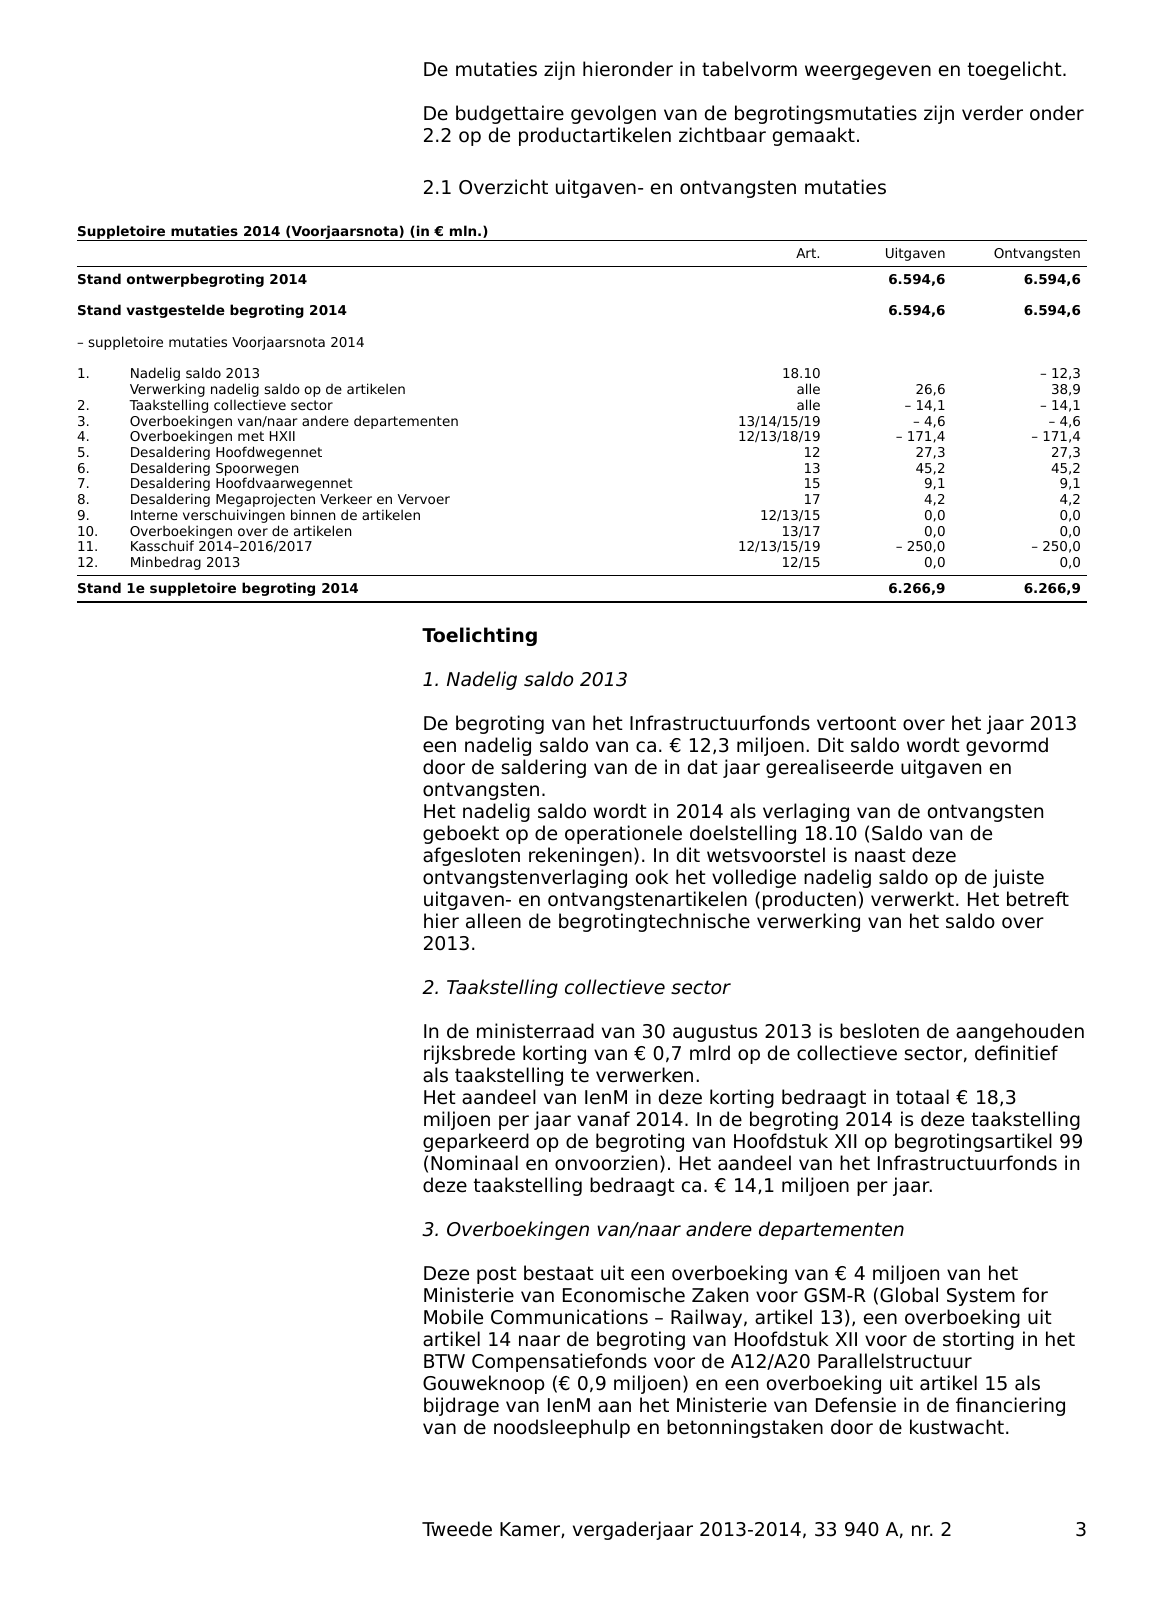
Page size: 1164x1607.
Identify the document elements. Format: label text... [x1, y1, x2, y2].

table_cell [77, 288, 123, 303]
table_cell Overboekingen over de artikelen [124, 524, 668, 539]
table_cell 15 [668, 476, 826, 492]
table_cell [668, 576, 826, 601]
table_cell [951, 319, 1087, 335]
table_cell 12/15 [668, 555, 826, 575]
table_cell Interne verschuivingen binnen de artikelen [124, 508, 668, 523]
table_cell [826, 366, 951, 382]
subtitle 1. Nadelig saldo 2013 [422, 669, 1087, 691]
text In de ministerraad van 30 augustus 2013 is besloten de aangehouden rijksbrede korting van € 0,7 mlrd op de collectieve sector, definitief als taakstelling te verwerken. [422, 1021, 1087, 1087]
table_cell Uitgaven [826, 241, 951, 266]
table_cell 17 [668, 492, 826, 508]
table_cell 0,0 [826, 508, 951, 523]
table_cell [668, 319, 826, 335]
table_cell 6.266,9 [951, 576, 1087, 601]
table_cell [951, 350, 1087, 366]
table_cell 3. [77, 413, 123, 429]
table_cell 8. [77, 492, 123, 508]
table_cell 0,0 [951, 524, 1087, 539]
table_cell 1. [77, 366, 123, 382]
table_cell – suppletoire mutaties Voorjaarsnota 2014 [77, 335, 668, 350]
table_cell 0,0 [826, 555, 951, 575]
table_cell 45,2 [951, 461, 1087, 476]
table_header Suppletoire mutaties 2014 (Voorjaarsnota) (in € mln.) [77, 224, 1087, 240]
table_cell 12/13/18/19 [668, 429, 826, 445]
table_cell 38,9 [951, 382, 1087, 398]
table_cell – 171,4 [951, 429, 1087, 445]
table_cell – 14,1 [826, 398, 951, 413]
subtitle Toelichting [422, 625, 1087, 647]
table_cell 0,0 [951, 555, 1087, 575]
table_cell [77, 241, 123, 266]
table_cell [668, 350, 826, 366]
text Het aandeel van IenM in deze korting bedraagt in totaal € 18,3 miljoen per jaar vanaf 2014. In de begroting 2014 is deze taakstelling geparkeerd op de begroting van Hoofdstuk XII op begrotingsartikel 99 (Nominaal en onvoorzien). Het aandeel van het Infrastructuurfonds in deze taakstelling bedraagt ca. € 14,1 miljoen per jaar. [422, 1087, 1087, 1197]
table_cell 6.594,6 [826, 303, 951, 319]
table_cell Stand ontwerpbegroting 2014 [77, 267, 668, 287]
table_cell Kasschuif 2014–2016/2017 [124, 539, 668, 555]
table_cell 9,1 [951, 476, 1087, 492]
table_cell 6.594,6 [951, 267, 1087, 287]
table_cell 12/13/15 [668, 508, 826, 523]
table_cell [77, 319, 123, 335]
table_cell alle [668, 382, 826, 398]
table_cell [826, 350, 951, 366]
text De mutaties zijn hieronder in tabelvorm weergegeven en toegelicht. [422, 59, 1087, 81]
table_cell – 250,0 [951, 539, 1087, 555]
table_cell 2. [77, 398, 123, 413]
table_cell 13/14/15/19 [668, 413, 826, 429]
table_cell 6. [77, 461, 123, 476]
table_cell [951, 335, 1087, 350]
table_cell [668, 335, 826, 350]
table_cell 6.266,9 [826, 576, 951, 601]
table_cell – 4,6 [951, 413, 1087, 429]
table_cell 27,3 [951, 445, 1087, 461]
table_cell 11. [77, 539, 123, 555]
table_cell Desaldering Hoofdwegennet [124, 445, 668, 461]
table_cell 18.10 [668, 366, 826, 382]
table_cell 9,1 [826, 476, 951, 492]
table_cell 13 [668, 461, 826, 476]
subtitle 3. Overboekingen van/naar andere departementen [422, 1219, 1087, 1241]
table_cell Ontvangsten [951, 241, 1087, 266]
text Het nadelig saldo wordt in 2014 als verlaging van de ontvangsten geboekt op de operationele doelstelling 18.10 (Saldo van de afgesloten rekeningen). In dit wetsvoorstel is naast deze ontvangstenverlaging ook het volledige nadelig saldo op de juiste uitgaven- en ontvangstenartikelen (producten) verwerkt. Het betreft hier alleen de begrotingtechnische verwerking van het saldo over 2013. [422, 801, 1087, 955]
subtitle 2. Taakstelling collectieve sector [422, 977, 1087, 999]
table_cell 12 [668, 445, 826, 461]
table_cell 0,0 [951, 508, 1087, 523]
table_cell [124, 288, 668, 303]
table_cell Stand 1e suppletoire begroting 2014 [77, 576, 668, 601]
table_cell [124, 241, 668, 266]
table_cell [77, 350, 123, 366]
table_cell 45,2 [826, 461, 951, 476]
table_cell 4,2 [951, 492, 1087, 508]
table_cell [124, 319, 668, 335]
table_cell – 171,4 [826, 429, 951, 445]
table_cell [124, 350, 668, 366]
table_cell Minbedrag 2013 [124, 555, 668, 575]
text De budgettaire gevolgen van de begrotingsmutaties zijn verder onder 2.2 op de productartikelen zichtbaar gemaakt. [422, 103, 1087, 147]
table_cell [668, 303, 826, 319]
table_cell – 250,0 [826, 539, 951, 555]
table_cell [668, 288, 826, 303]
table_cell – 12,3 [951, 366, 1087, 382]
table_cell 0,0 [826, 524, 951, 539]
table_cell [826, 335, 951, 350]
table_cell Stand vastgestelde begroting 2014 [77, 303, 668, 319]
table_cell 10. [77, 524, 123, 539]
table_cell 7. [77, 476, 123, 492]
table_cell 27,3 [826, 445, 951, 461]
table_cell 13/17 [668, 524, 826, 539]
table_cell 9. [77, 508, 123, 523]
table_cell 6.594,6 [826, 267, 951, 287]
table_cell 12/13/15/19 [668, 539, 826, 555]
subtitle 2.1 Overzicht uitgaven- en ontvangsten mutaties [422, 177, 1087, 199]
table_cell [826, 288, 951, 303]
table_cell [668, 267, 826, 287]
table_cell Art. [668, 241, 826, 266]
table_cell Overboekingen van/naar andere departementen [124, 413, 668, 429]
table_cell – 4,6 [826, 413, 951, 429]
table_cell 5. [77, 445, 123, 461]
table_cell Verwerking nadelig saldo op de artikelen [124, 382, 668, 398]
table_cell 4,2 [826, 492, 951, 508]
table_cell [77, 382, 123, 398]
text Deze post bestaat uit een overboeking van € 4 miljoen van het Ministerie van Economische Zaken voor GSM-R (Global System for Mobile Communications – Railway, artikel 13), een overboeking uit artikel 14 naar de begroting van Hoofdstuk XII voor de storting in het BTW Compensatiefonds voor de A12/A20 Parallelstructuur Gouweknoop (€ 0,9 miljoen) en een overboeking uit artikel 15 als bijdrage van IenM aan het Ministerie van Defensie in de financiering van de noodsleephulp en betonningstaken door de kustwacht. [422, 1263, 1087, 1439]
table_cell Taakstelling collectieve sector [124, 398, 668, 413]
table_cell Desaldering Spoorwegen [124, 461, 668, 476]
table_cell Desaldering Hoofdvaarwegennet [124, 476, 668, 492]
table_cell [826, 319, 951, 335]
table_cell – 14,1 [951, 398, 1087, 413]
table_cell Nadelig saldo 2013 [124, 366, 668, 382]
table_cell 6.594,6 [951, 303, 1087, 319]
table_cell [951, 288, 1087, 303]
table_cell alle [668, 398, 826, 413]
table_cell 12. [77, 555, 123, 575]
table_cell Overboekingen met HXII [124, 429, 668, 445]
text De begroting van het Infrastructuurfonds vertoont over het jaar 2013 een nadelig saldo van ca. € 12,3 miljoen. Dit saldo wordt gevormd door de saldering van de in dat jaar gerealiseerde uitgaven en ontvangsten. [422, 713, 1087, 801]
table_cell 26,6 [826, 382, 951, 398]
table_cell Desaldering Megaprojecten Verkeer en Vervoer [124, 492, 668, 508]
table_cell 4. [77, 429, 123, 445]
